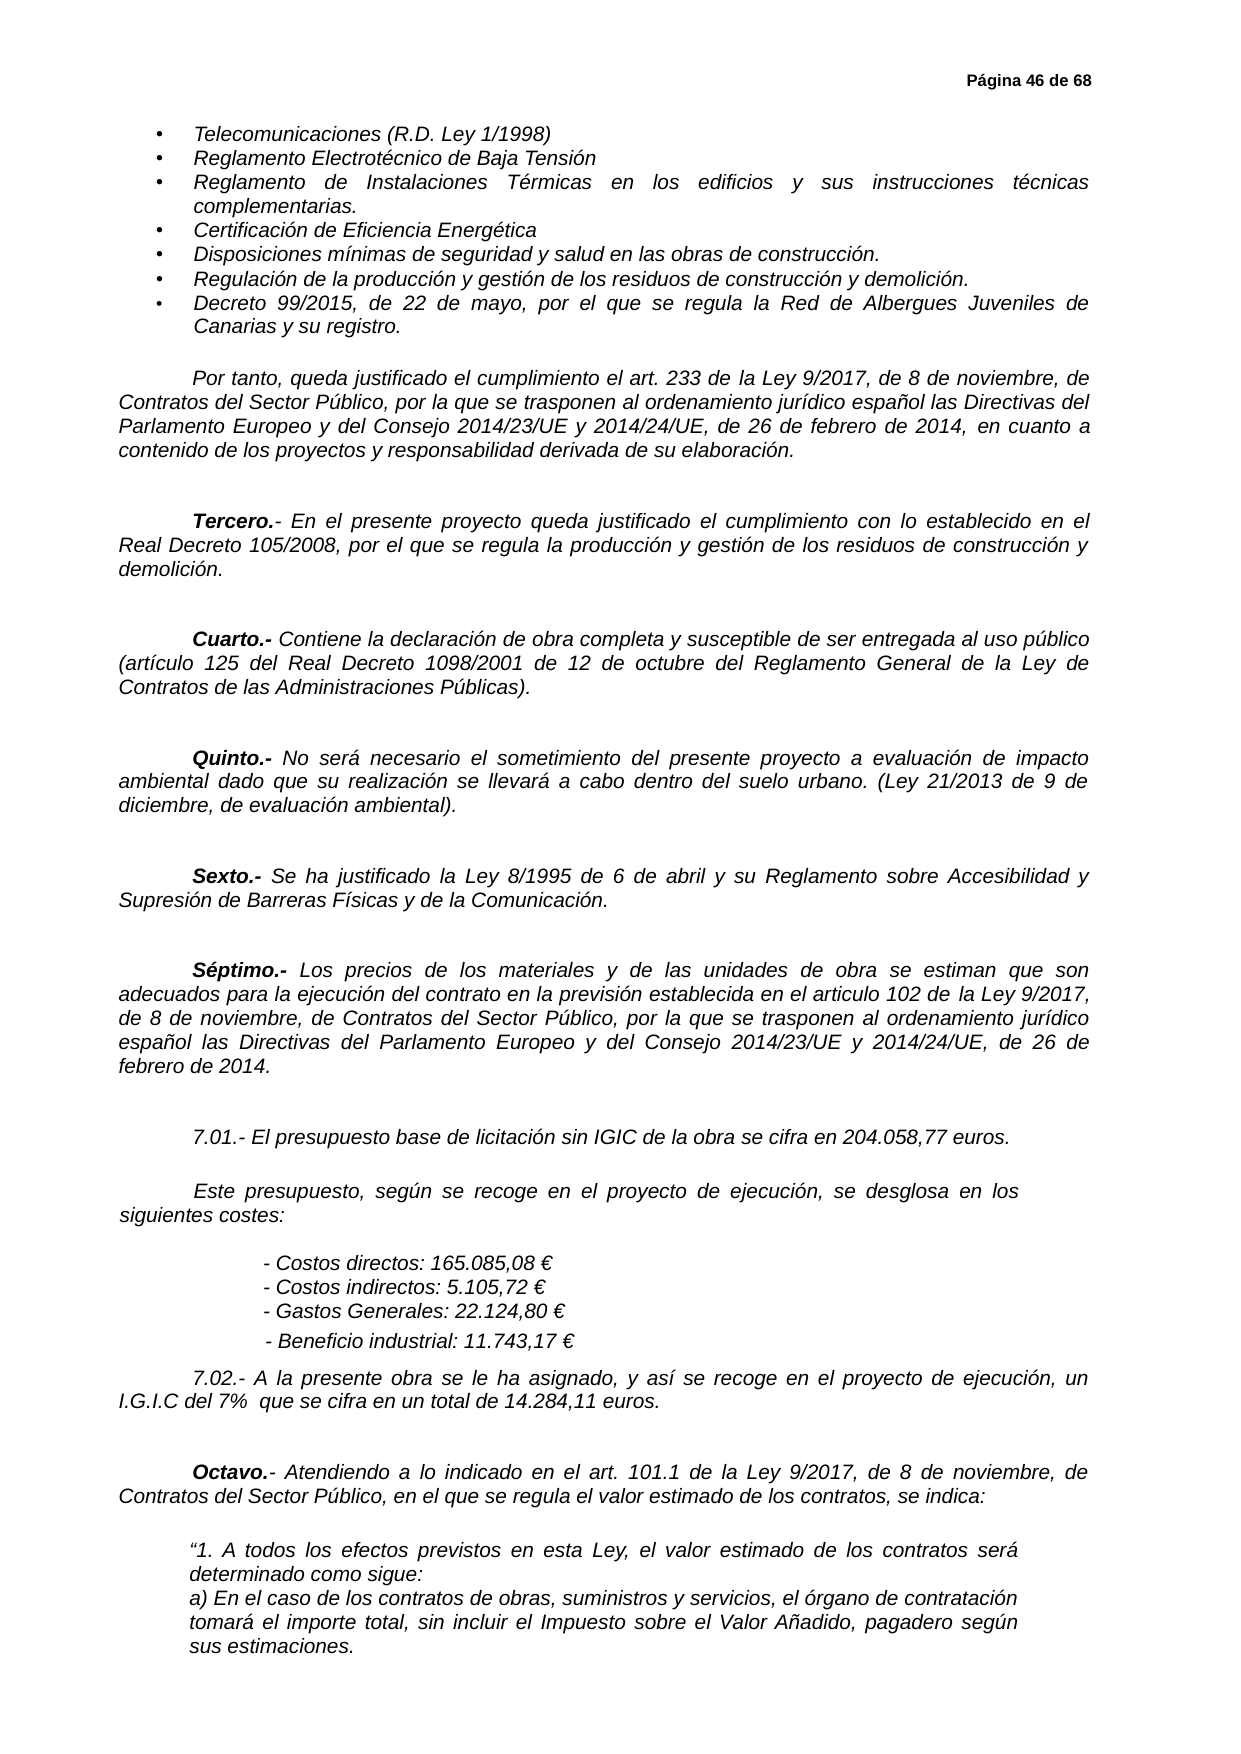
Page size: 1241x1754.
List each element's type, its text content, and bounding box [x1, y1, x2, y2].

text Tercero.- En el presente proyecto queda justificado el cumplimiento con lo establecido en el Real Decreto 105/2008, por el que se regula la producción y gestión de los residuos de construcción y demolición. [118, 508, 1092, 580]
list Telecomunicaciones (R.D. Ley 1/1998) [156, 122, 1092, 146]
text Cuarto.- Contiene la declaración de obra completa y susceptible de ser entregada al uso público (artículo 125 del Real Decreto 1098/2001 de 12 de octubre del Reglamento General de la Ley de Contratos de las Administraciones Públicas). [118, 627, 1092, 699]
list Certificación de Eficiencia Energética [156, 218, 1092, 242]
list a) En el caso de los contratos de obras, suministros y servicios, el órgano de contratación tomará el importe total, sin incluir el Impuesto sobre el Valor Añadido, pagadero según sus estimaciones. [189, 1586, 1022, 1658]
text Por tanto, queda justificado el cumplimiento el art. 233 de la Ley 9/2017, de 8 de noviembre, de Contratos del Sector Público, por la que se trasponen al ordenamiento jurídico español las Directivas del Parlamento Europeo y del Consejo 2014/23/UE y 2014/24/UE, de 26 de febrero de 2014, en cuanto a contenido de los proyectos y responsabilidad derivada de su elaboración. [118, 366, 1092, 462]
list Disposiciones mínimas de seguridad y salud en las obras de construcción. [156, 242, 1092, 266]
list Reglamento Electrotécnico de Baja Tensión [156, 146, 1092, 170]
text Sexto.- Se ha justificado la Ley 8/1995 de 6 de abril y su Reglamento sobre Accesibilidad y Supresión de Barreras Físicas y de la Comunicación. [118, 864, 1092, 912]
list Reglamento de Instalaciones Térmicas en los edificios y sus instrucciones técnicas complementarias. [156, 170, 1092, 218]
text Quinto.- No será necesario el sometimiento del presente proyecto a evaluación de impacto ambiental dado que su realización se llevará a cabo dentro del suelo urbano. (Ley 21/2013 de 9 de diciembre, de evaluación ambiental). [118, 745, 1092, 817]
text Séptimo.- Los precios de los materiales y de las unidades de obra se estiman que son adecuados para la ejecución del contrato en la previsión establecida en el articulo 102 de la Ley 9/2017, de 8 de noviembre, de Contratos del Sector Público, por la que se trasponen al ordenamiento jurídico español las Directivas del Parlamento Europeo y del Consejo 2014/23/UE y 2014/24/UE, de 26 de febrero de 2014. [118, 958, 1092, 1078]
list “1. A todos los efectos previstos en esta Ley, el valor estimado de los contratos será determinado como sigue: [189, 1538, 1022, 1586]
text 7.02.- A la presente obra se le ha asignado, y así se recoge en el proyecto de ejecución, un I.G.I.C del 7% que se cifra en un total de 14.284,11 euros. [118, 1365, 1092, 1413]
text Octavo.- Atendiendo a lo indicado en el art. 101.1 de la Ley 9/2017, de 8 de noviembre, de Contratos del Sector Público, en el que se regula el valor estimado de los contratos, se indica: [118, 1460, 1092, 1508]
text - Gastos Generales: 22.124,80 € [189, 1299, 1022, 1323]
text - Costos directos: 165.085,08 € [189, 1251, 1022, 1275]
list Regulación de la producción y gestión de los residuos de construcción y demolición. [156, 266, 1092, 290]
text 7.01.- El presupuesto base de licitación sin IGIC de la obra se cifra en 204.058,77 euros. [118, 1125, 1092, 1149]
text - Costos indirectos: 5.105,72 € [189, 1275, 1022, 1299]
list - Beneficio industrial: 11.743,17 € [259, 1329, 1092, 1353]
list Decreto 99/2015, de 22 de mayo, por el que se regula la Red de Albergues Juveniles de Canarias y su registro. [156, 290, 1092, 338]
text Este presupuesto, según se recoge en el proyecto de ejecución, se desglosa en los siguientes costes: [119, 1179, 1022, 1227]
